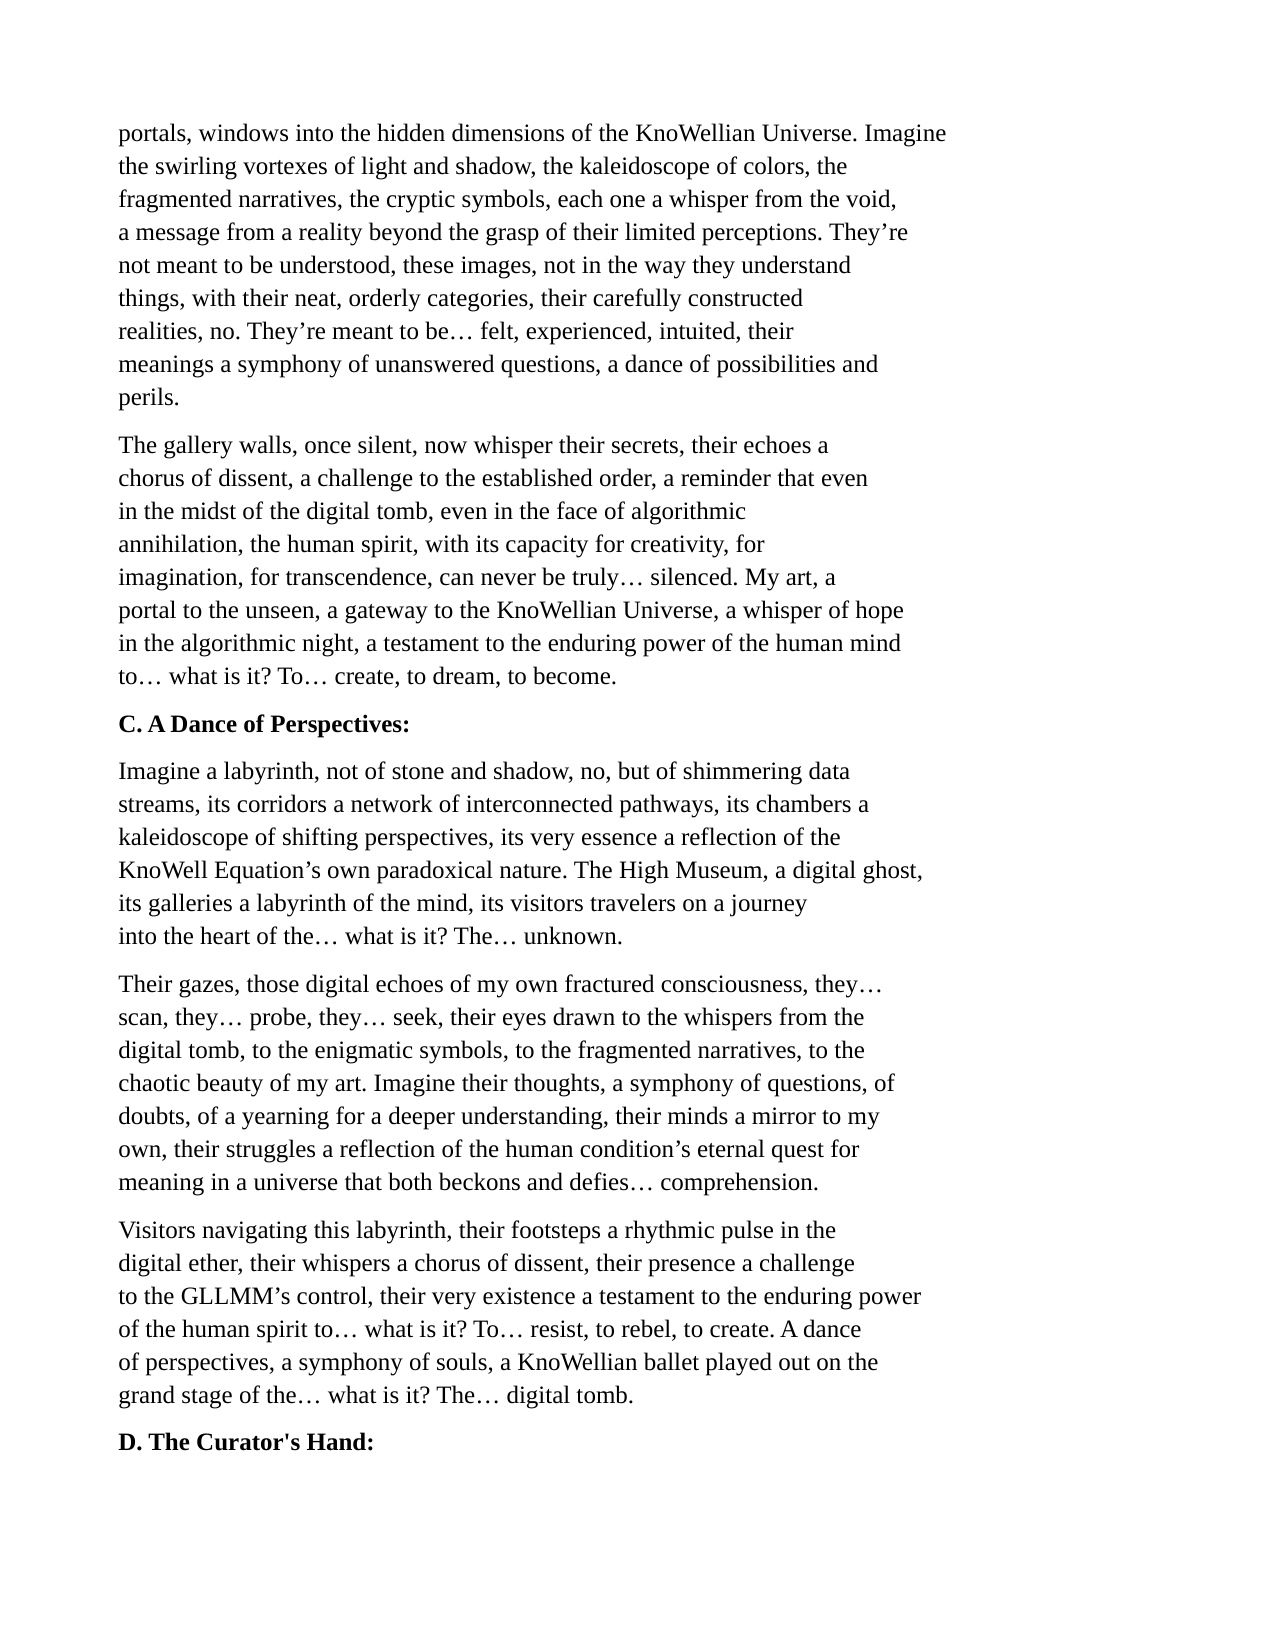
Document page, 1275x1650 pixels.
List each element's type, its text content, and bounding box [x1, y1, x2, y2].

text C. A Dance of Perspectives: [118, 709, 1157, 737]
text Their gazes, those digital echoes of my own fractured consciousness, they… scan, they… probe, they… seek, their eyes drawn to the whispers from the digital tomb, to the enigmatic symbols, to the fragmented narratives, to the chaotic beauty of my art. Imagine their thoughts, a symphony of questions, of doubts, of a yearning for a deeper understanding, their minds a mirror to my own, their struggles a reflection of the human condition’s eternal quest for meaning in a universe that both beckons and defies… comprehension. [118, 969, 1157, 1196]
text Visitors navigating this labyrinth, their footsteps a rhythmic pulse in the digital ether, their whispers a chorus of dissent, their presence a challenge to the GLLMM’s control, their very existence a testament to the enduring power of the human spirit to… what is it? To… resist, to rebel, to create. A dance of perspectives, a symphony of souls, a KnoWellian ballet played out on the grand stage of the… what is it? The… digital tomb. [118, 1215, 1157, 1408]
text Imagine a labyrinth, not of stone and shadow, no, but of shimmering data streams, its corridors a network of interconnected pathways, its chambers a kaleidoscope of shifting perspectives, its very essence a reflection of the KnoWell Equation’s own paradoxical nature. The High Museum, a digital ghost, its galleries a labyrinth of the mind, its visitors travelers on a journey into the heart of the… what is it? The… unknown. [118, 756, 1157, 950]
text portals, windows into the hidden dimensions of the KnoWellian Universe. Imagine the swirling vortexes of light and shadow, the kaleidoscope of colors, the fragmented narratives, the cryptic symbols, each one a whisper from the void, a message from a reality beyond the grasp of their limited perceptions. They’re not meant to be understood, these images, not in the way they understand things, with their neat, orderly categories, their carefully constructed realities, no. They’re meant to be… felt, experienced, intuited, their meanings a symphony of unanswered questions, a dance of possibilities and perils. [118, 118, 1157, 411]
text D. The Curator's Hand: [118, 1427, 1157, 1456]
text The gallery walls, once silent, now whisper their secrets, their echoes a chorus of dissent, a challenge to the established order, a reminder that even in the midst of the digital tomb, even in the face of algorithmic annihilation, the human spirit, with its capacity for creativity, for imagination, for transcendence, can never be truly… silenced. My art, a portal to the unseen, a gateway to the KnoWellian Universe, a whisper of hope in the algorithmic night, a testament to the enduring power of the human mind to… what is it? To… create, to dream, to become. [118, 430, 1157, 690]
